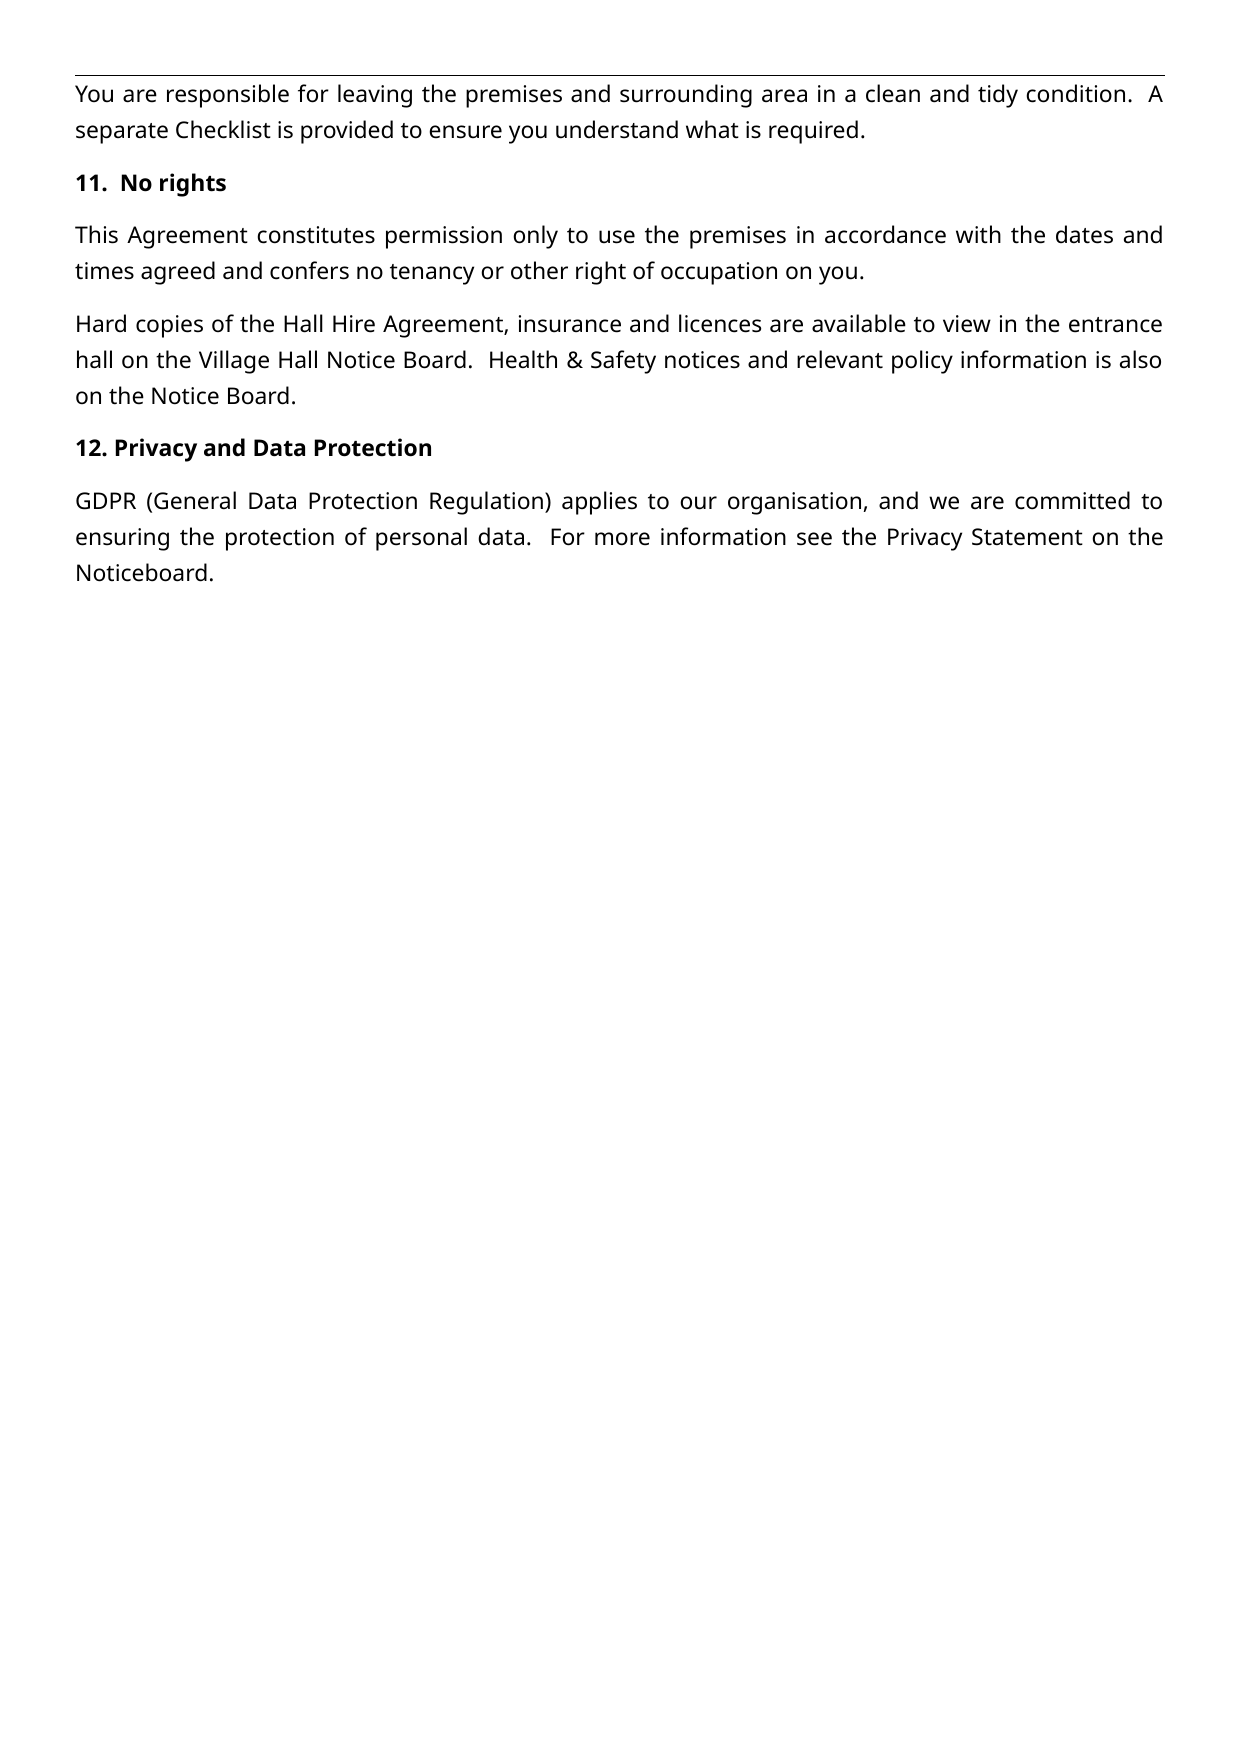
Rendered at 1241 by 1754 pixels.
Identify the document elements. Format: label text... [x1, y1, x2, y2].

text This Agreement constitutes permission only to use the premises in accordance with the dates and times agreed and confers no tenancy or other right of occupation on you. [75, 216, 1165, 286]
text Hard copies of the Hall Hire Agreement, insurance and licences are available to view in the entrance hall on the Village Hall Notice Board. Health & Safety notices and relevant policy information is also on the Notice Board. [75, 305, 1165, 411]
text You are responsible for leaving the premises and surrounding area in a clean and tidy condition. A separate Checklist is provided to ensure you understand what is required. [75, 76, 1165, 145]
text 11. No rights [75, 163, 1165, 198]
text GDPR (General Data Protection Regulation) applies to our organisation, and we are committed to ensuring the protection of personal data. For more information see the Privacy Statement on the Noticeboard. [75, 482, 1165, 588]
text 12. Privacy and Data Protection [75, 429, 1165, 463]
